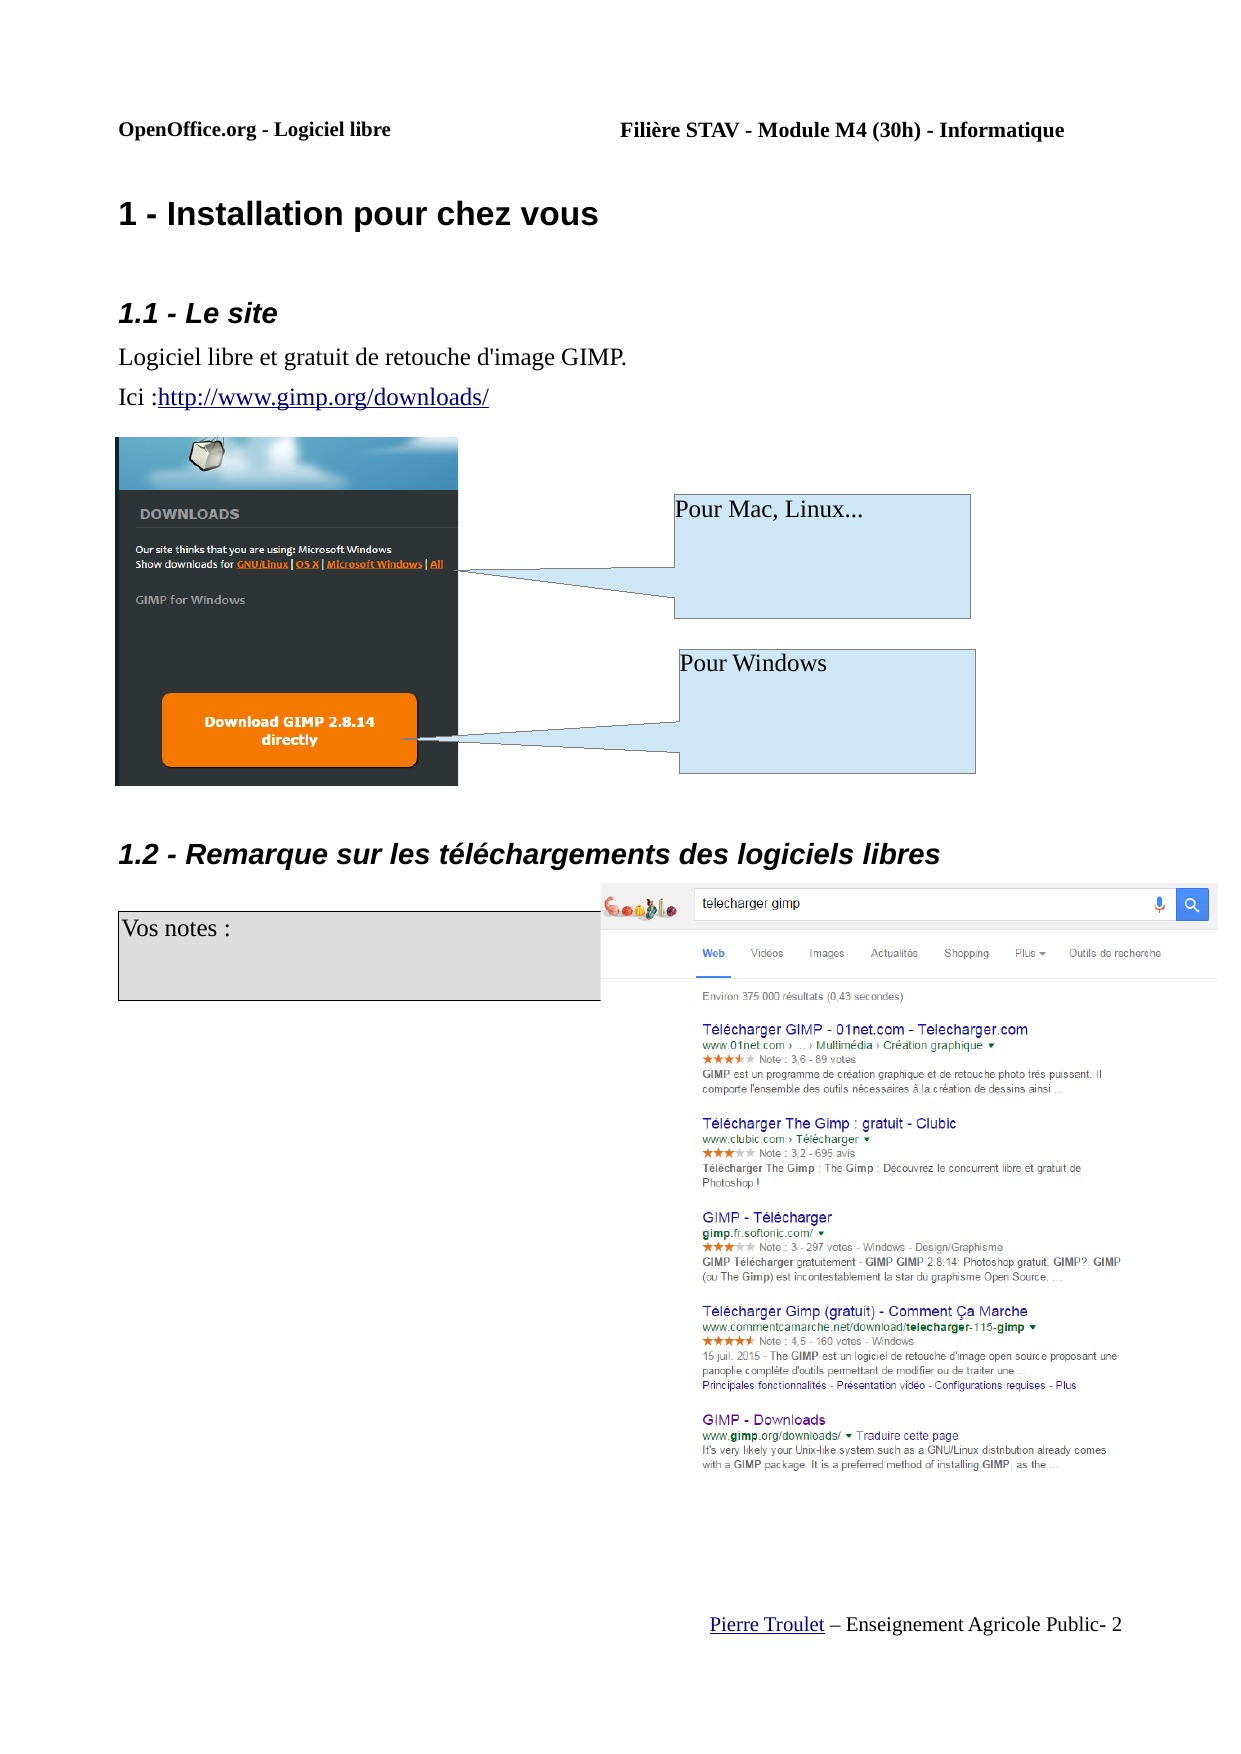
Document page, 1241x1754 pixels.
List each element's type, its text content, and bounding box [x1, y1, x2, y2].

picture [115, 437, 459, 786]
picture [600, 883, 1218, 1481]
subtitle Le site [118, 297, 1122, 330]
subtitle Remarque sur les téléchargements des logiciels libres [118, 838, 1122, 871]
text Vos notes : [119, 912, 600, 938]
text Ici :http://www.gimp.org/downloads/ [118, 383, 1122, 411]
subtitle Installation pour chez vous [118, 195, 1122, 232]
text Logiciel libre et gratuit de retouche d'image GIMP. [118, 343, 1122, 370]
